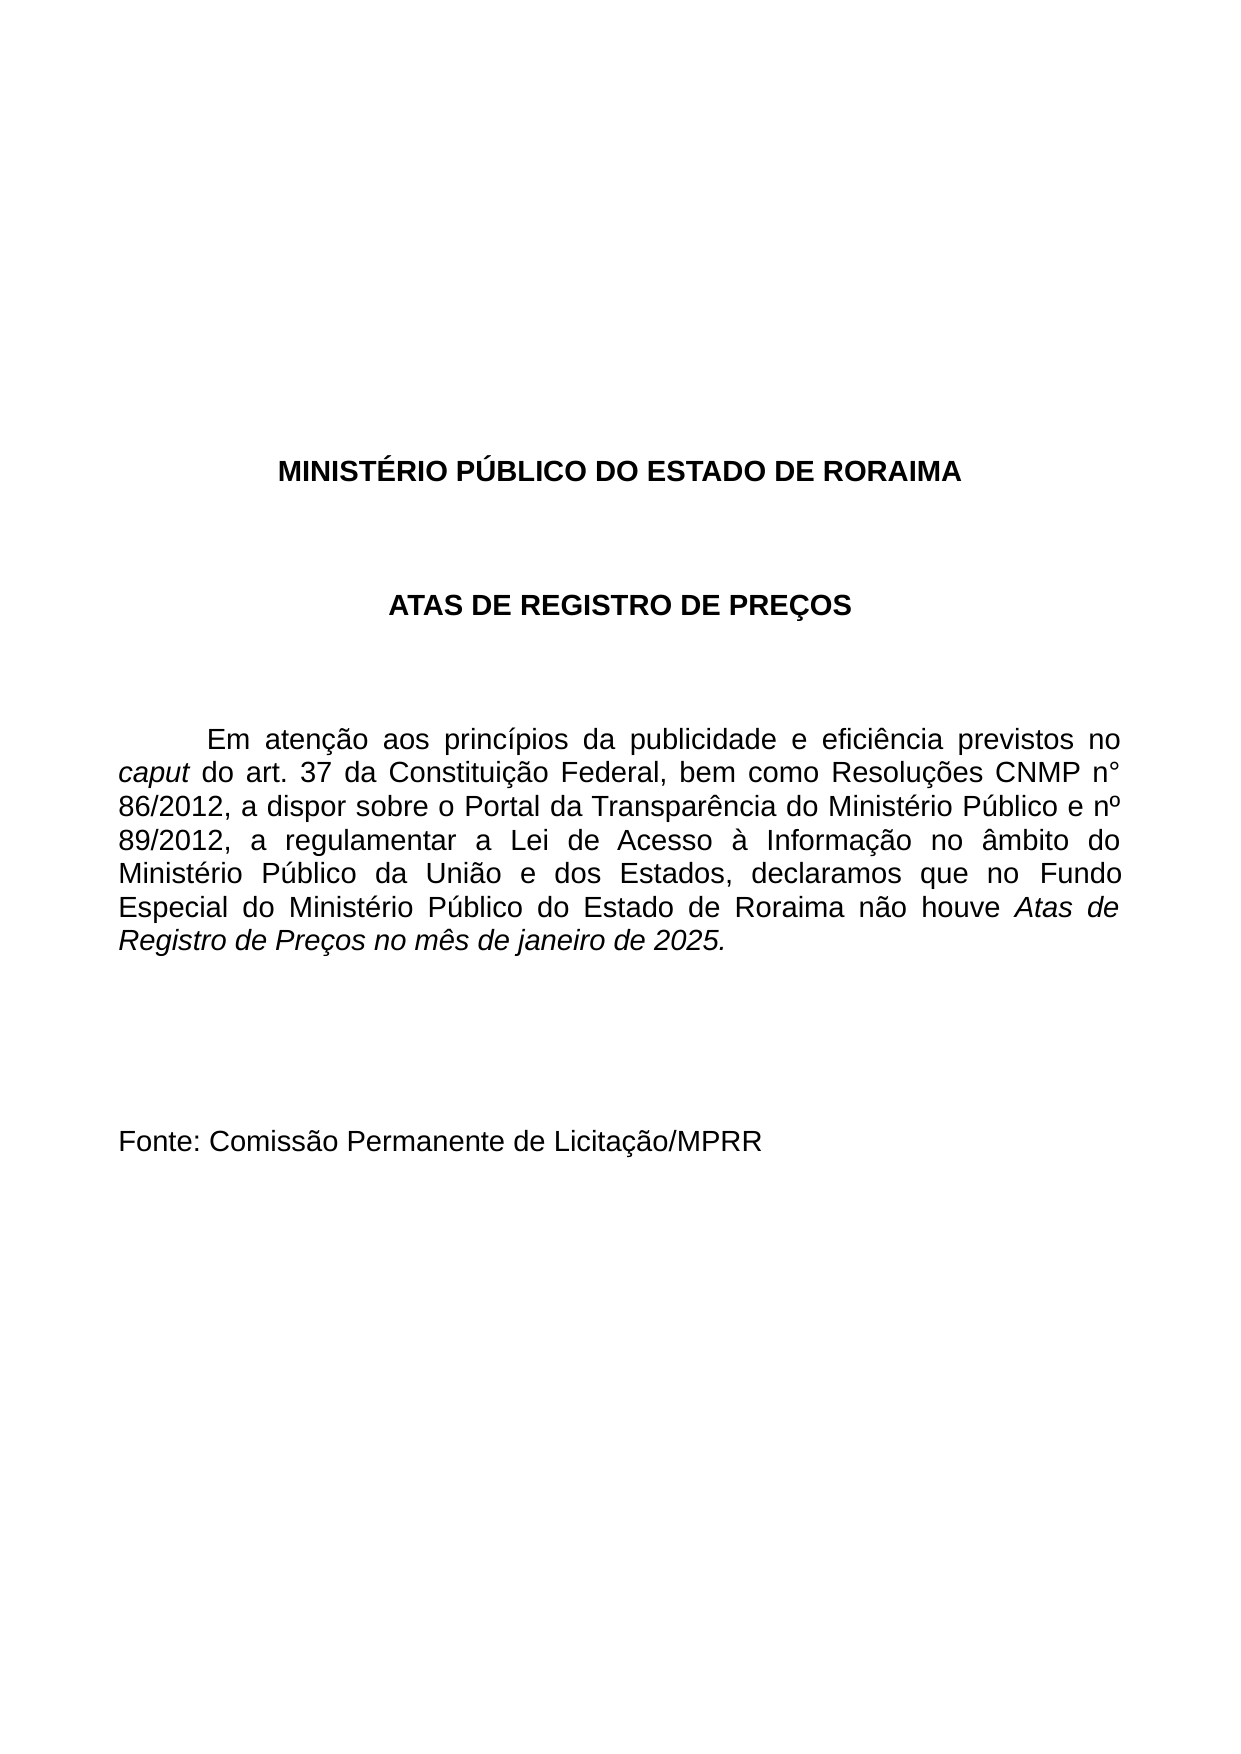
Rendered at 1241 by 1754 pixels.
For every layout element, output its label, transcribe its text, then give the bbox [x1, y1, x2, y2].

text Em atenção aos princípios da publicidade e eficiência previstos no caput do art. 37 da Constituição Federal, bem como Resoluções CNMP n° 86/2012, a dispor sobre o Portal da Transparência do Ministério Público e nº 89/2012, a regulamentar a Lei de Acesso à Informação no âmbito do Ministério Público da União e dos Estados, declaramos que no Fundo Especial do Ministério Público do Estado de Roraima não houve Atas de Registro de Preços no mês de janeiro de 2025. [118, 722, 1122, 957]
text ATAS DE REGISTRO DE PREÇOS [118, 588, 1122, 621]
text Fonte: Comissão Permanente de Licitação/MPRR [118, 1124, 1122, 1158]
text MINISTÉRIO PÚBLICO DO ESTADO DE RORAIMA [118, 453, 1122, 487]
